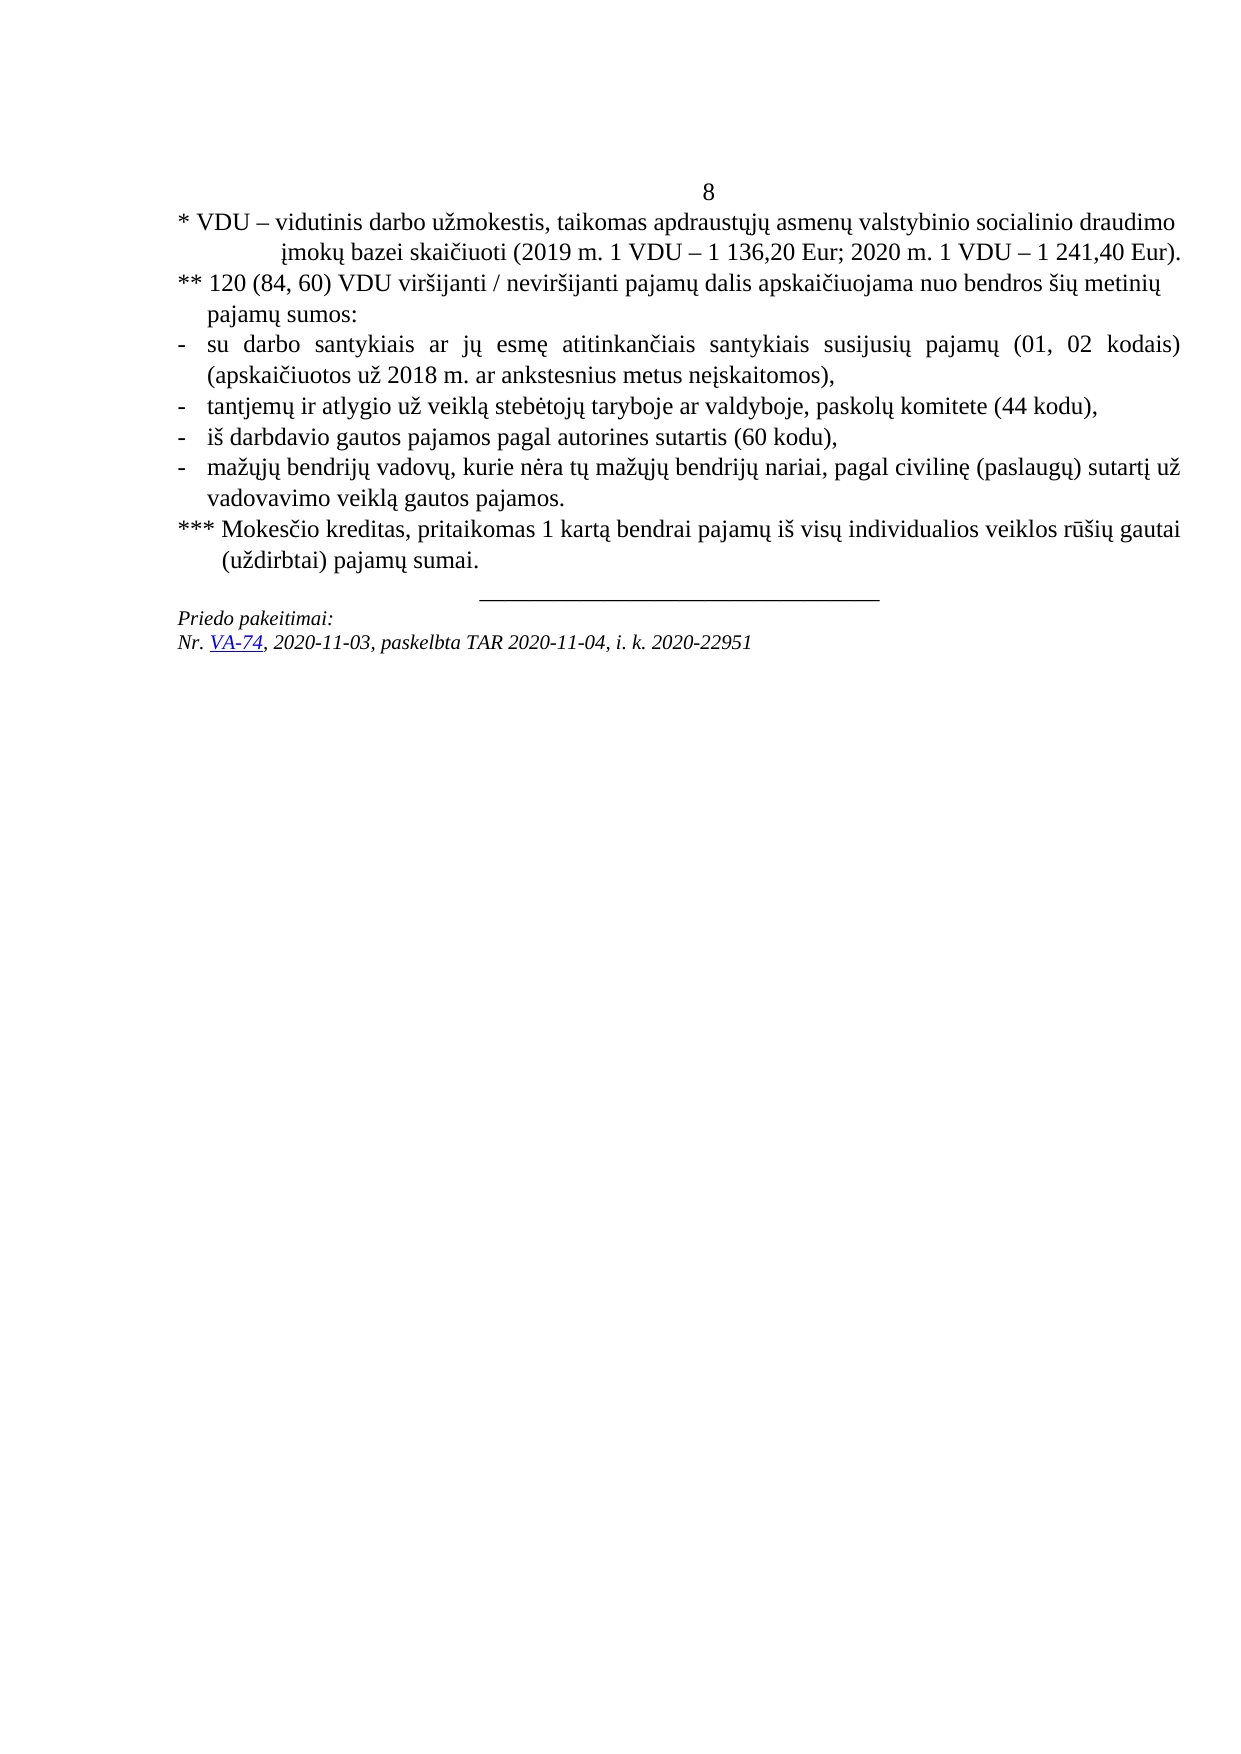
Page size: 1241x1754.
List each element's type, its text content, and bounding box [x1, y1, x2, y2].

text - mažųjų bendrijų vadovų, kurie nėra tų mažųjų bendrijų nariai, pagal civilinę (paslaugų) sutartį už vadovavimo veiklą gautos pajamos. [177, 452, 1181, 512]
text Priedo pakeitimai: [177, 606, 1181, 630]
text - iš darbdavio gautos pajamos pagal autorines sutartis (60 kodu), [177, 422, 1181, 451]
text - tantjemų ir atlygio už veiklą stebėtojų taryboje ar valdyboje, paskolų komitete (44 kodu), [177, 391, 1181, 420]
text *** Mokesčio kreditas, pritaikomas 1 kartą bendrai pajamų iš visų individualios veiklos rūšių gautai (uždirbtai) pajamų sumai. [177, 514, 1181, 573]
text - su darbo santykiais ar jų esmę atitinkančiais santykiais susijusių pajamų (01, 02 kodais) (apskaičiuotos už 2018 m. ar ankstesnius metus neįskaitomos), [177, 329, 1181, 389]
text ** 120 (84, 60) VDU viršijanti / neviršijanti pajamų dalis apskaičiuojama nuo bendros šių metinių pajamų sumos: [177, 268, 1181, 328]
text * VDU – vidutinis darbo užmokestis, taikomas apdraustųjų asmenų valstybinio socialinio draudimo įmokų bazei skaičiuoti (2019 m. 1 VDU – 1 136,20 Eur; 2020 m. 1 VDU – 1 241,40 Eur). [177, 207, 1181, 266]
text Nr. VA-74, 2020-11-03, paskelbta TAR 2020-11-04, i. k. 2020-22951 [177, 630, 1181, 654]
text ________________________________ [177, 575, 1181, 604]
